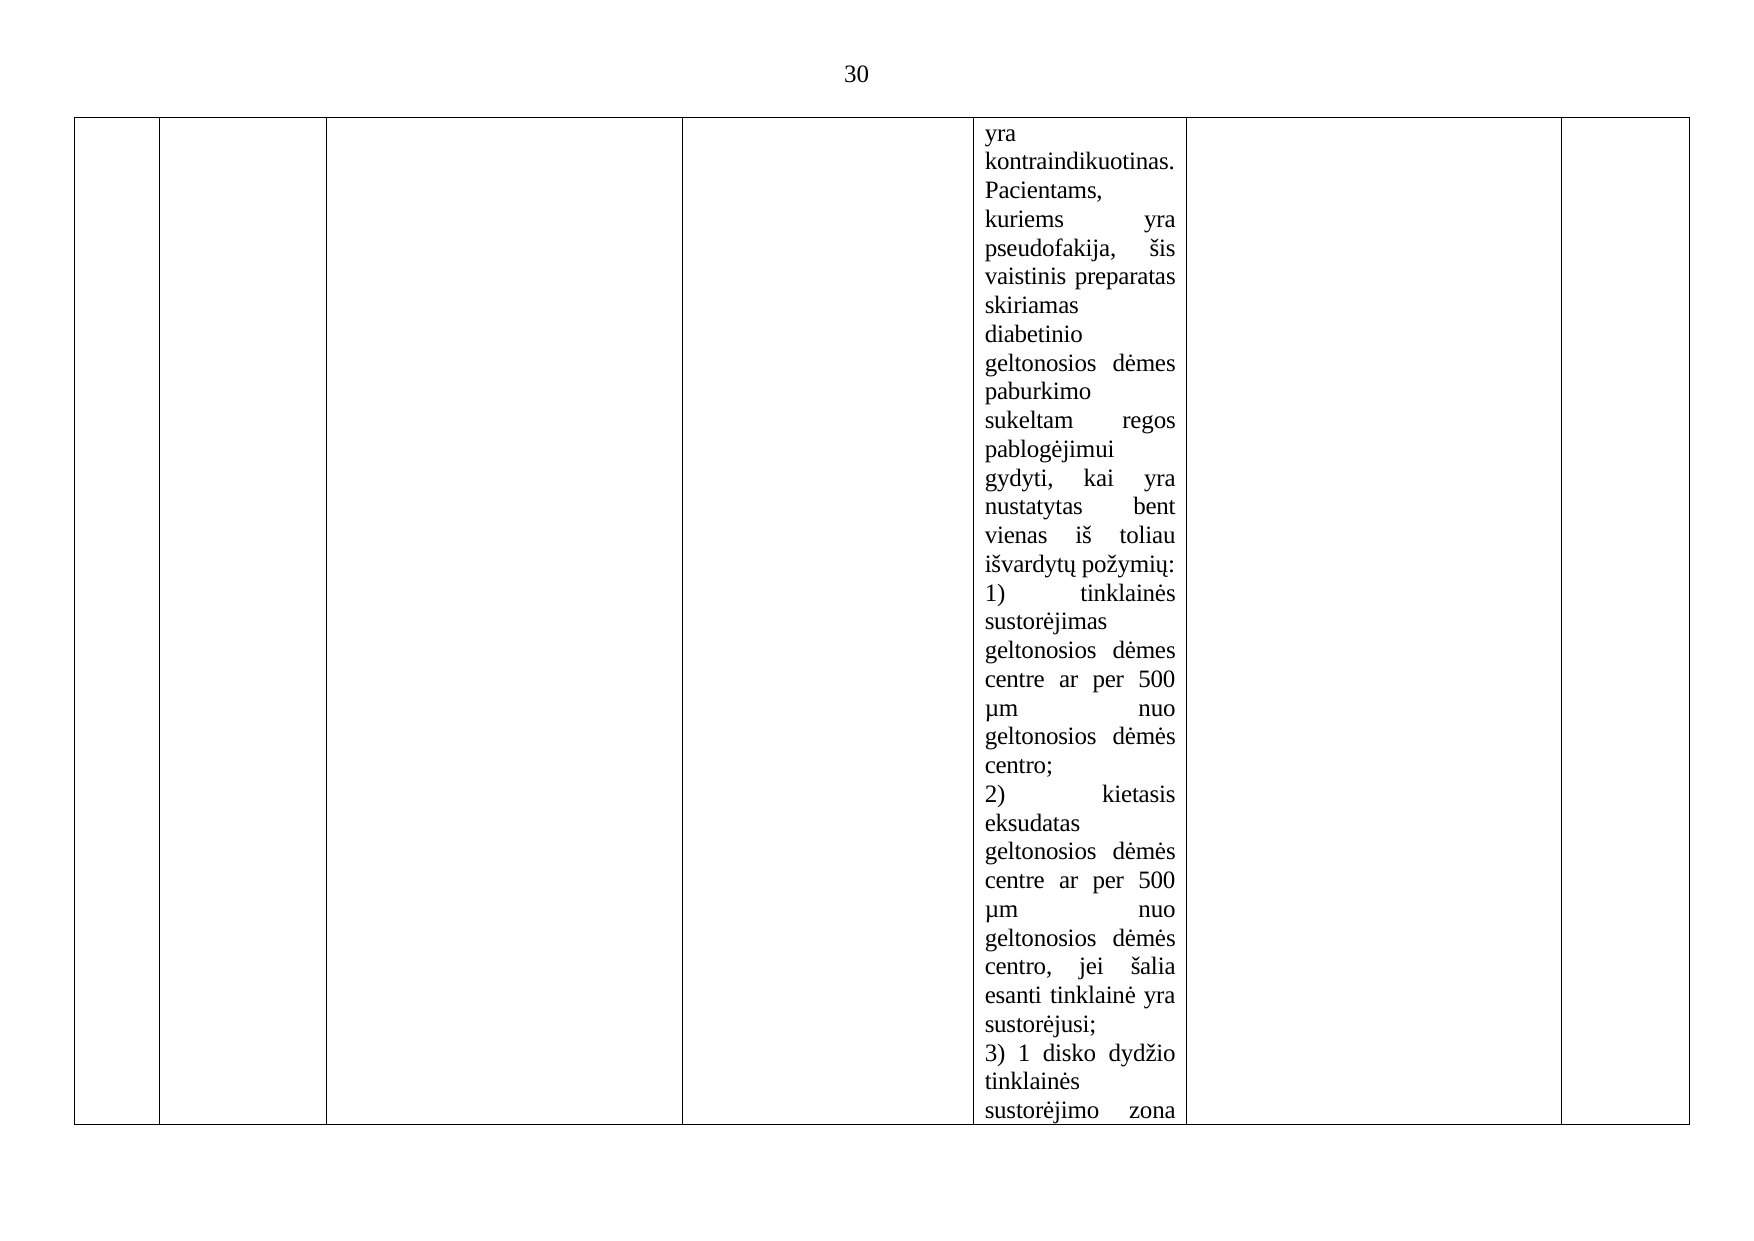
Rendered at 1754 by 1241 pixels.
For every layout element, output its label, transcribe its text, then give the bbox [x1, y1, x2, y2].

table_cell [1690, 117, 1700, 1124]
table_cell [160, 118, 326, 1124]
table_cell [1562, 118, 1689, 1124]
table_cell [1187, 118, 1561, 1124]
table_cell yra kontraindikuotinas. Pacientams, kuriems yra pseudofakija, šis vaistinis preparatas skiriamas diabetinio geltonosios dėmes paburkimo sukeltam regos pablogėjimui gydyti, kai yra nustatytas bent vienas iš toliau išvardytų požymių: 1) tinklainės sustorėjimas geltonosios dėmes centre ar per 500 µm nuo geltonosios dėmės centro; 2) kietasis eksudatas geltonosios dėmės centre ar per 500 µm nuo geltonosios dėmės centro, jei šalia esanti tinklainė yra sustorėjusi; 3) 1 disko dydžio tinklainės sustorėjimo zona [974, 118, 1186, 1124]
table_cell [327, 118, 682, 1124]
table_cell [75, 118, 159, 1124]
table_cell [683, 118, 973, 1124]
